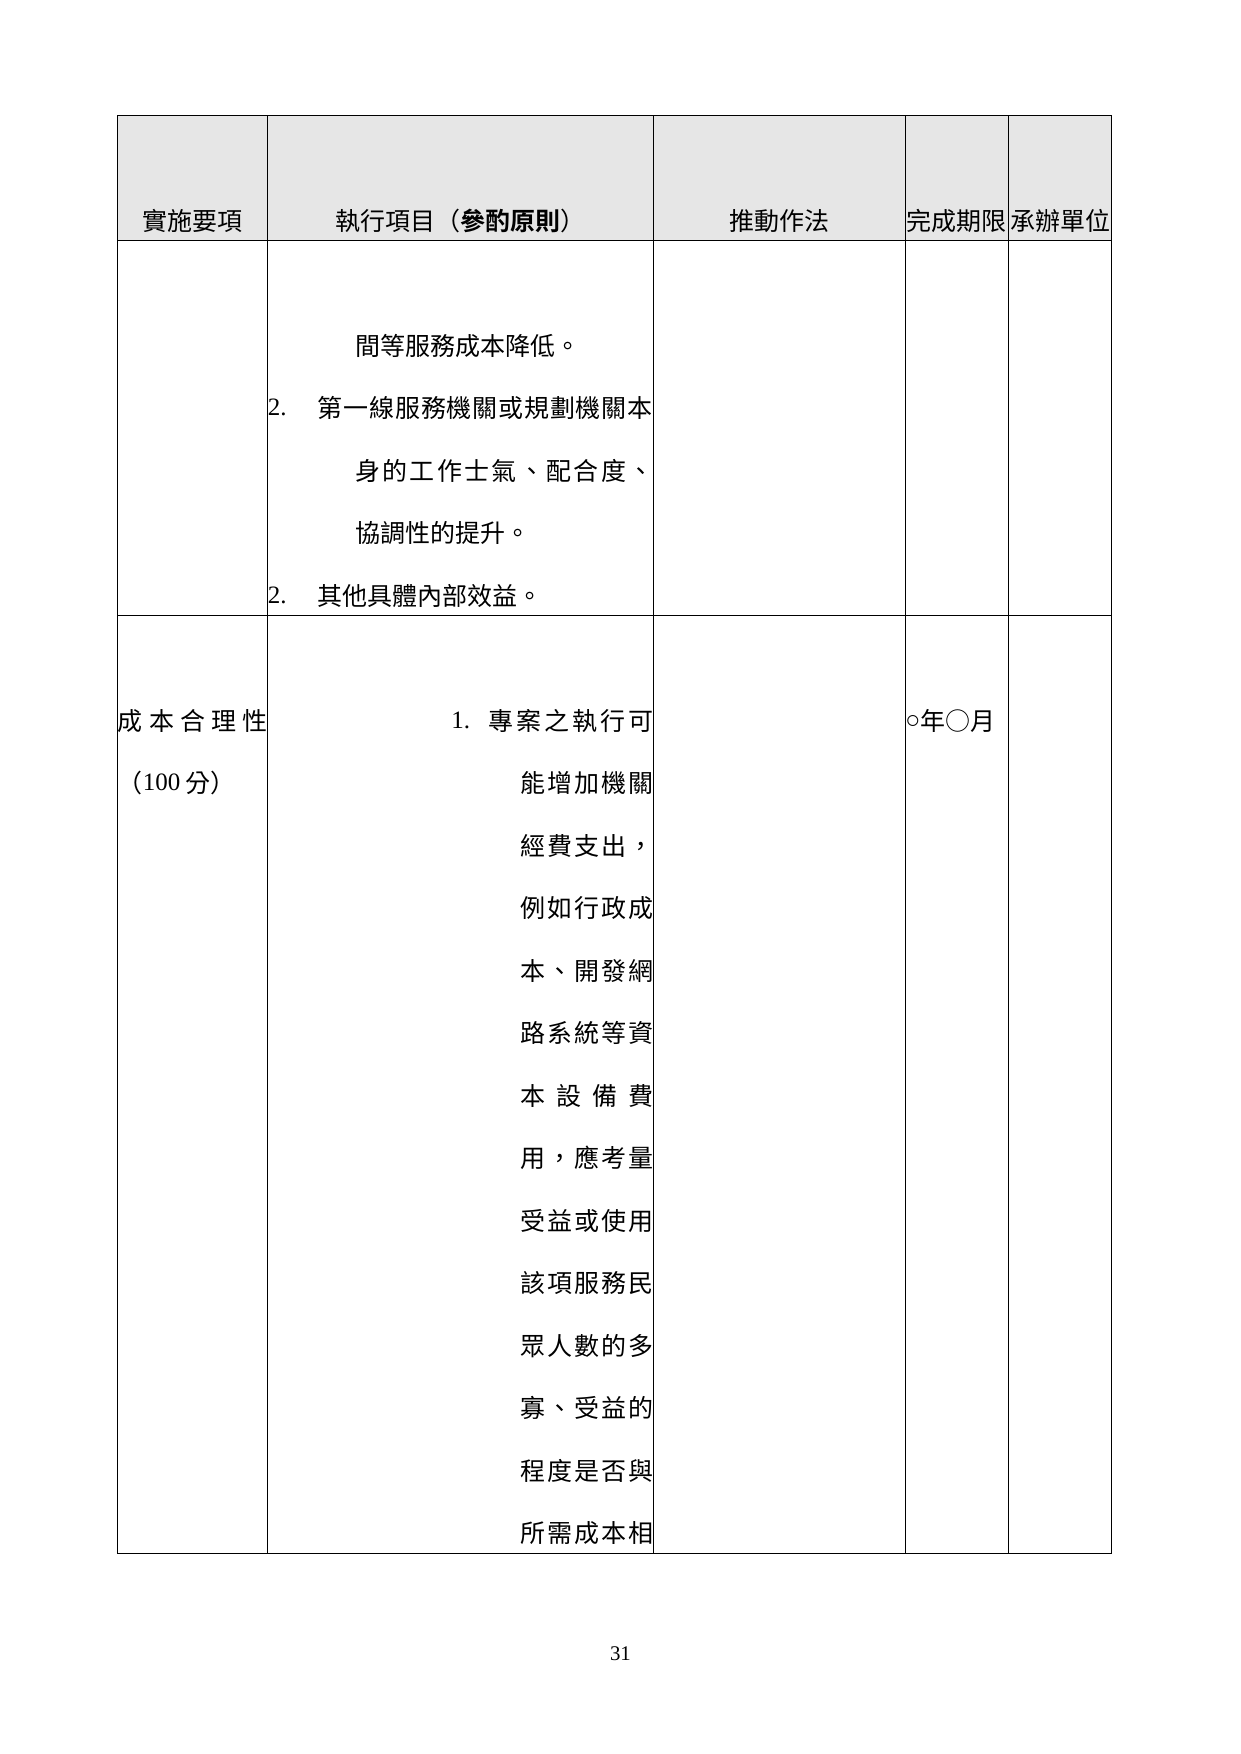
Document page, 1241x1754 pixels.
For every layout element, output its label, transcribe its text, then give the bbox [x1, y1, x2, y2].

table_header 執行項目（參酌原則） [268, 116, 653, 240]
table_cell ○年○月 [906, 616, 1008, 1552]
table_header 實施要項 [118, 116, 267, 240]
table_cell 第一線服務機關或服務規劃機關本身的人力、物力、時間等服務成本降低。 第一線服務機關或規劃機關本身的工作士氣、配合度、協調性的提升。 其他具體內部效益。 [268, 241, 653, 615]
table_cell [906, 241, 1008, 615]
table_cell [654, 241, 905, 615]
table_cell [1009, 616, 1111, 1552]
table_header 推動作法 [654, 116, 905, 240]
table_cell [654, 616, 905, 1552]
table_header 承辦單位 [1009, 116, 1111, 240]
table_cell 成本合理性（100分） [118, 616, 267, 1552]
table_cell [118, 241, 267, 615]
table_cell [1009, 241, 1111, 615]
table_cell 專案之執行可能增加機關經費支出，例如行政成本、開發網路系統等資本設備費用，應考量受益或使用該項服務民眾人數的多寡、受益的程度是否與所需成本相當。 如不符合成本效益，但在考量社會公平正義的價值下，政府有責任提供該項服務，可作為服務策略選擇的例外原則，惟應自行敘明理由，詳細加以說明。 [268, 616, 653, 1552]
table_header 完成期限 [906, 116, 1008, 240]
